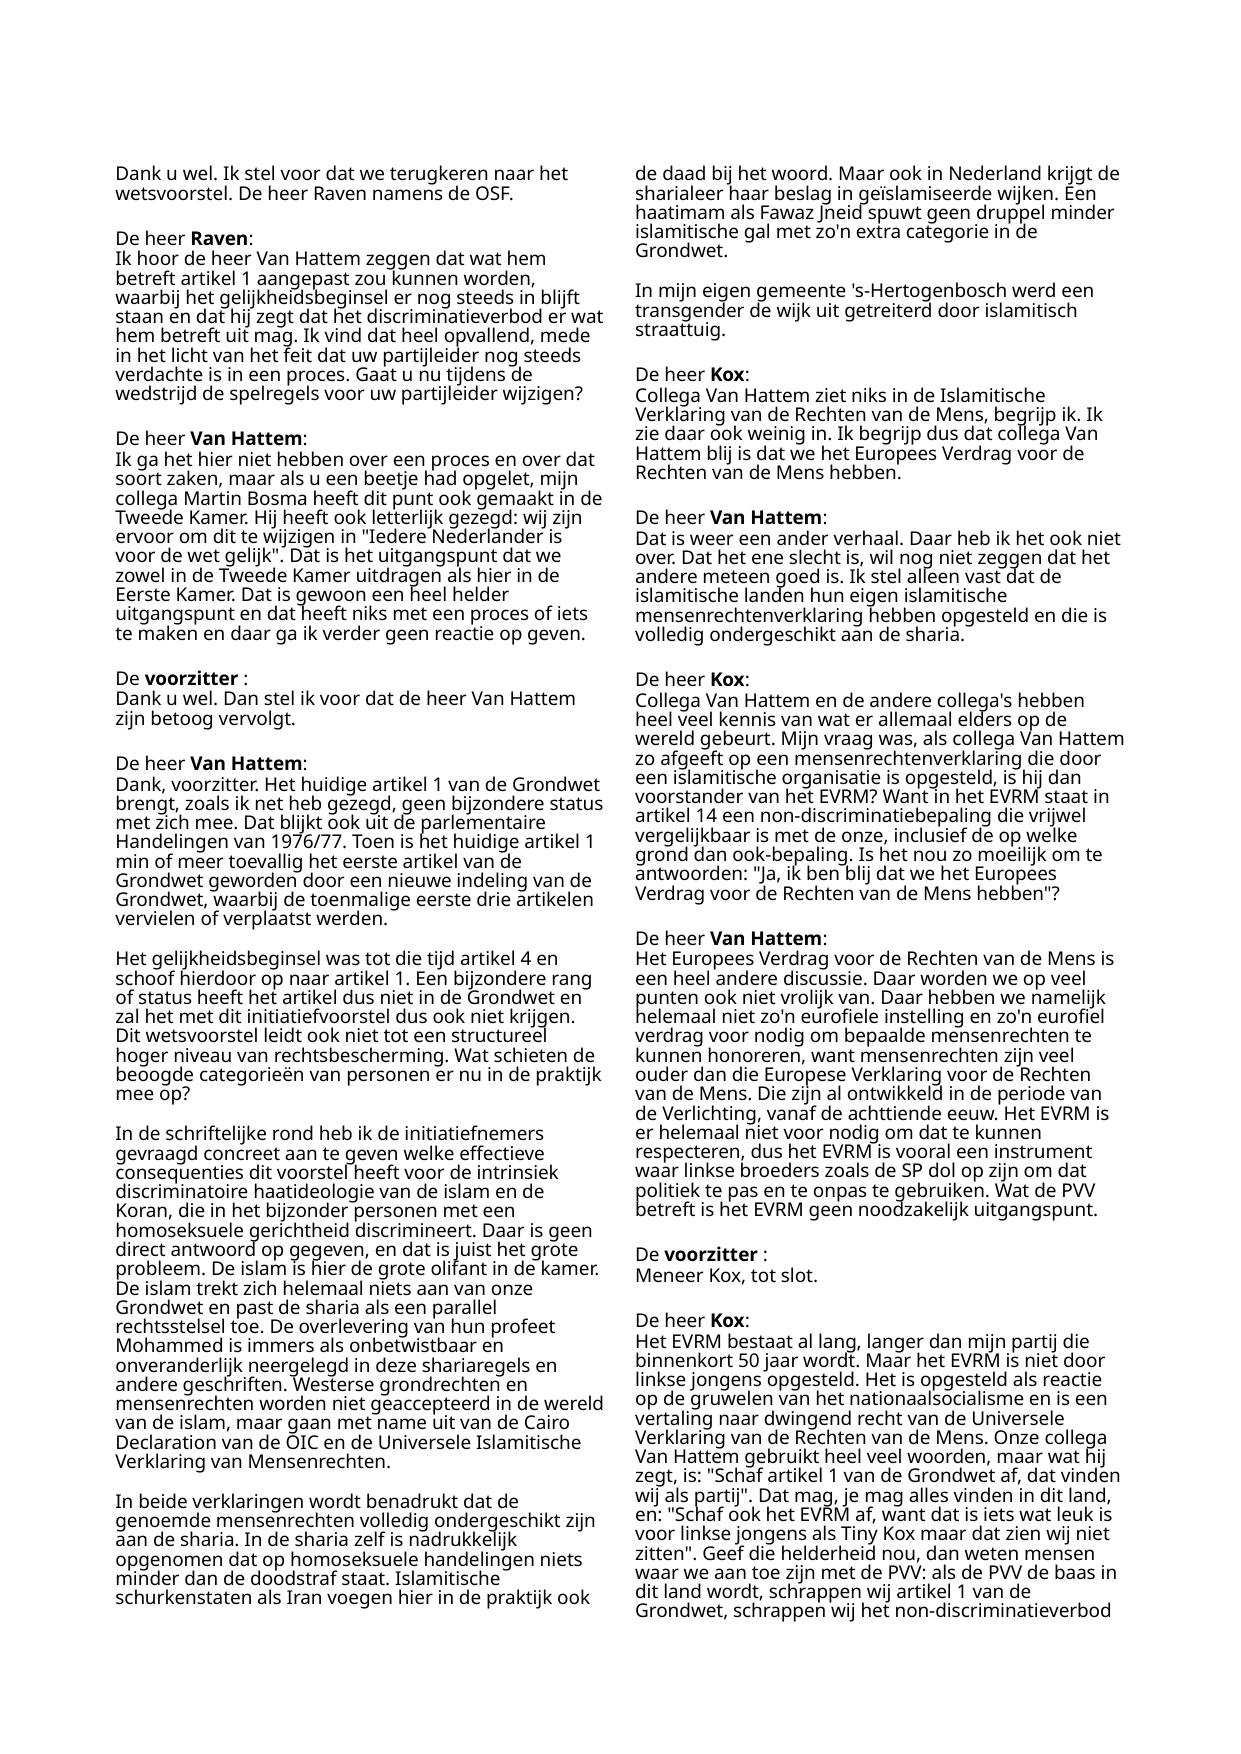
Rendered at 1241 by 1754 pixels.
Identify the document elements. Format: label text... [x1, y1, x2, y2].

text Dat is weer een ander verhaal. Daar heb ik het ook niet over. Dat het ene slecht is, wil nog niet zeggen dat het andere meteen goed is. Ik stel alleen vast dat de islamitische landen hun eigen islamitische mensenrechtenverklaring hebben opgesteld en die is volledig ondergeschikt aan de sharia. [635, 530, 1125, 645]
text Dank u wel. Dan stel ik voor dat de heer Van Hattem zijn betoog vervolgt. [115, 690, 605, 729]
text De heer Van Hattem: [115, 425, 605, 451]
text De voorzitter : [115, 665, 605, 690]
text In mijn eigen gemeente 's-Hertogenbosch werd een transgender de wijk uit getreiterd door islamitisch straattuig. [635, 282, 1125, 340]
text Collega Van Hattem en de andere collega's hebben heel veel kennis van wat er allemaal elders op de wereld gebeurt. Mijn vraag was, als collega Van Hattem zo afgeeft op een mensenrechtenverklaring die door een islamitische organisatie is opgesteld, is hij dan voorstander van het EVRM? Want in het EVRM staat in artikel 14 een non-discriminatiebepaling die vrijwel vergelijkbaar is met de onze, inclusief de op welke grond dan ook-bepaling. Is het nou zo moeilijk om te antwoorden: "Ja, ik ben blij dat we het Europees Verdrag voor de Rechten van de Mens hebben"? [635, 692, 1125, 904]
text Het gelijkheidsbeginsel was tot die tijd artikel 4 en schoof hierdoor op naar artikel 1. Een bijzondere rang of status heeft het artikel dus niet in de Grondwet en zal het met dit initiatiefvoorstel dus ook niet krijgen. Dit wetsvoorstel leidt ook niet tot een structureel hoger niveau van rechtsbescherming. Wat schieten de beoogde categorieën van personen er nu in de praktijk mee op? [115, 950, 605, 1104]
text Meneer Kox, tot slot. [635, 1267, 1125, 1286]
text Ik hoor de heer Van Hattem zeggen dat wat hem betreft artikel 1 aangepast zou kunnen worden, waarbij het gelijkheidsbeginsel er nog steeds in blijft staan en dat hij zegt dat het discriminatieverbod er wat hem betreft uit mag. Ik vind dat heel opvallend, mede in het licht van het feit dat uw partijleider nog steeds verdachte is in een proces. Gaat u nu tijdens de wedstrijd de spelregels voor uw partijleider wijzigen? [115, 250, 605, 404]
text Het Europees Verdrag voor de Rechten van de Mens is een heel andere discussie. Daar worden we op veel punten ook niet vrolijk van. Daar hebben we namelijk helemaal niet zo'n eurofiele instelling en zo'n eurofiel verdrag voor nodig om bepaalde mensenrechten te kunnen honoreren, want mensenrechten zijn veel ouder dan die Europese Verklaring voor de Rechten van de Mens. Die zijn al ontwikkeld in de periode van de Verlichting, vanaf de achttiende eeuw. Het EVRM is er helemaal niet voor nodig om dat te kunnen respecteren, dus het EVRM is vooral een instrument waar linkse broeders zoals de SP dol op zijn om dat politiek te pas en te onpas te gebruiken. Wat de PVV betreft is het EVRM geen noodzakelijk uitgangspunt. [635, 950, 1125, 1220]
text De heer Kox: [635, 361, 1125, 387]
text Het EVRM bestaat al lang, langer dan mijn partij die binnenkort 50 jaar wordt. Maar het EVRM is niet door linkse jongens opgesteld. Het is opgesteld als reactie op de gruwelen van het nationaalsocialisme en is een vertaling naar dwingend recht van de Universele Verklaring van de Rechten van de Mens. Onze collega Van Hattem gebruikt heel veel woorden, maar wat hij zegt, is: "Schaf artikel 1 van de Grondwet af, dat vinden wij als partij". Dat mag, je mag alles vinden in dit land, en: "Schaf ook het EVRM af, want dat is iets wat leuk is voor linkse jongens als Tiny Kox maar dat zien wij niet zitten". Geef die helderheid nou, dan weten mensen waar we aan toe zijn met de PVV: als de PVV de baas in dit land wordt, schrappen wij artikel 1 van de Grondwet, schrappen wij het non-discriminatieverbod [635, 1333, 1125, 1622]
text De heer Van Hattem: [635, 925, 1125, 950]
text De heer Van Hattem: [115, 750, 605, 776]
text Dank, voorzitter. Het huidige artikel 1 van de Grondwet brengt, zoals ik net heb gezegd, geen bijzondere status met zich mee. Dat blijkt ook uit de parlementaire Handelingen van 1976/77. Toen is het huidige artikel 1 min of meer toevallig het eerste artikel van de Grondwet geworden door een nieuwe indeling van de Grondwet, waarbij de toenmalige eerste drie artikelen vervielen of verplaatst werden. [115, 776, 605, 930]
text Collega Van Hattem ziet niks in de Islamitische Verklaring van de Rechten van de Mens, begrijp ik. Ik zie daar ook weinig in. Ik begrijp dus dat collega Van Hattem blij is dat we het Europees Verdrag voor de Rechten van de Mens hebben. [635, 387, 1125, 483]
text Ik ga het hier niet hebben over een proces en over dat soort zaken, maar als u een beetje had opgelet, mijn collega Martin Bosma heeft dit punt ook gemaakt in de Tweede Kamer. Hij heeft ook letterlijk gezegd: wij zijn ervoor om dit te wijzigen in "Iedere Nederlander is voor de wet gelijk". Dat is het uitgangspunt dat we zowel in de Tweede Kamer uitdragen als hier in de Eerste Kamer. Dat is gewoon een heel helder uitgangspunt en dat heeft niks met een proces of iets te maken en daar ga ik verder geen reactie op geven. [115, 451, 605, 644]
text De voorzitter : [635, 1241, 1125, 1267]
text In beide verklaringen wordt benadrukt dat de genoemde mensenrechten volledig ondergeschikt zijn aan de sharia. In de sharia zelf is nadrukkelijk opgenomen dat op homoseksuele handelingen niets minder dan de doodstraf staat. Islamitische schurkenstaten als Iran voegen hier in de praktijk ook [115, 1493, 605, 1608]
text In de schriftelijke rond heb ik de initiatiefnemers gevraagd concreet aan te geven welke effectieve consequenties dit voorstel heeft voor de intrinsiek discriminatoire haatideologie van de islam en de Koran, die in het bijzonder personen met een homoseksuele gerichtheid discrimineert. Daar is geen direct antwoord op gegeven, en dat is juist het grote probleem. De islam is hier de grote olifant in de kamer. De islam trekt zich helemaal niets aan van onze Grondwet en past de sharia als een parallel rechtsstelsel toe. De overlevering van hun profeet Mohammed is immers als onbetwistbaar en onveranderlijk neergelegd in deze shariaregels en andere geschriften. Westerse grondrechten en mensenrechten worden niet geaccepteerd in de wereld van de islam, maar gaan met name uit van de Cairo Declaration van de OIC en de Universele Islamitische Verklaring van Mensenrechten. [115, 1125, 605, 1472]
text De heer Kox: [635, 1307, 1125, 1333]
text De heer Kox: [635, 666, 1125, 692]
text De heer Van Hattem: [635, 504, 1125, 530]
text De heer Raven: [115, 225, 605, 250]
text Dank u wel. Ik stel voor dat we terugkeren naar het wetsvoorstel. De heer Raven namens de OSF. [115, 165, 605, 204]
text de daad bij het woord. Maar ook in Nederland krijgt de sharialeer haar beslag in geïslamiseerde wijken. Een haatimam als Fawaz Jneid spuwt geen druppel minder islamitische gal met zo'n extra categorie in de Grondwet. [635, 165, 1125, 262]
